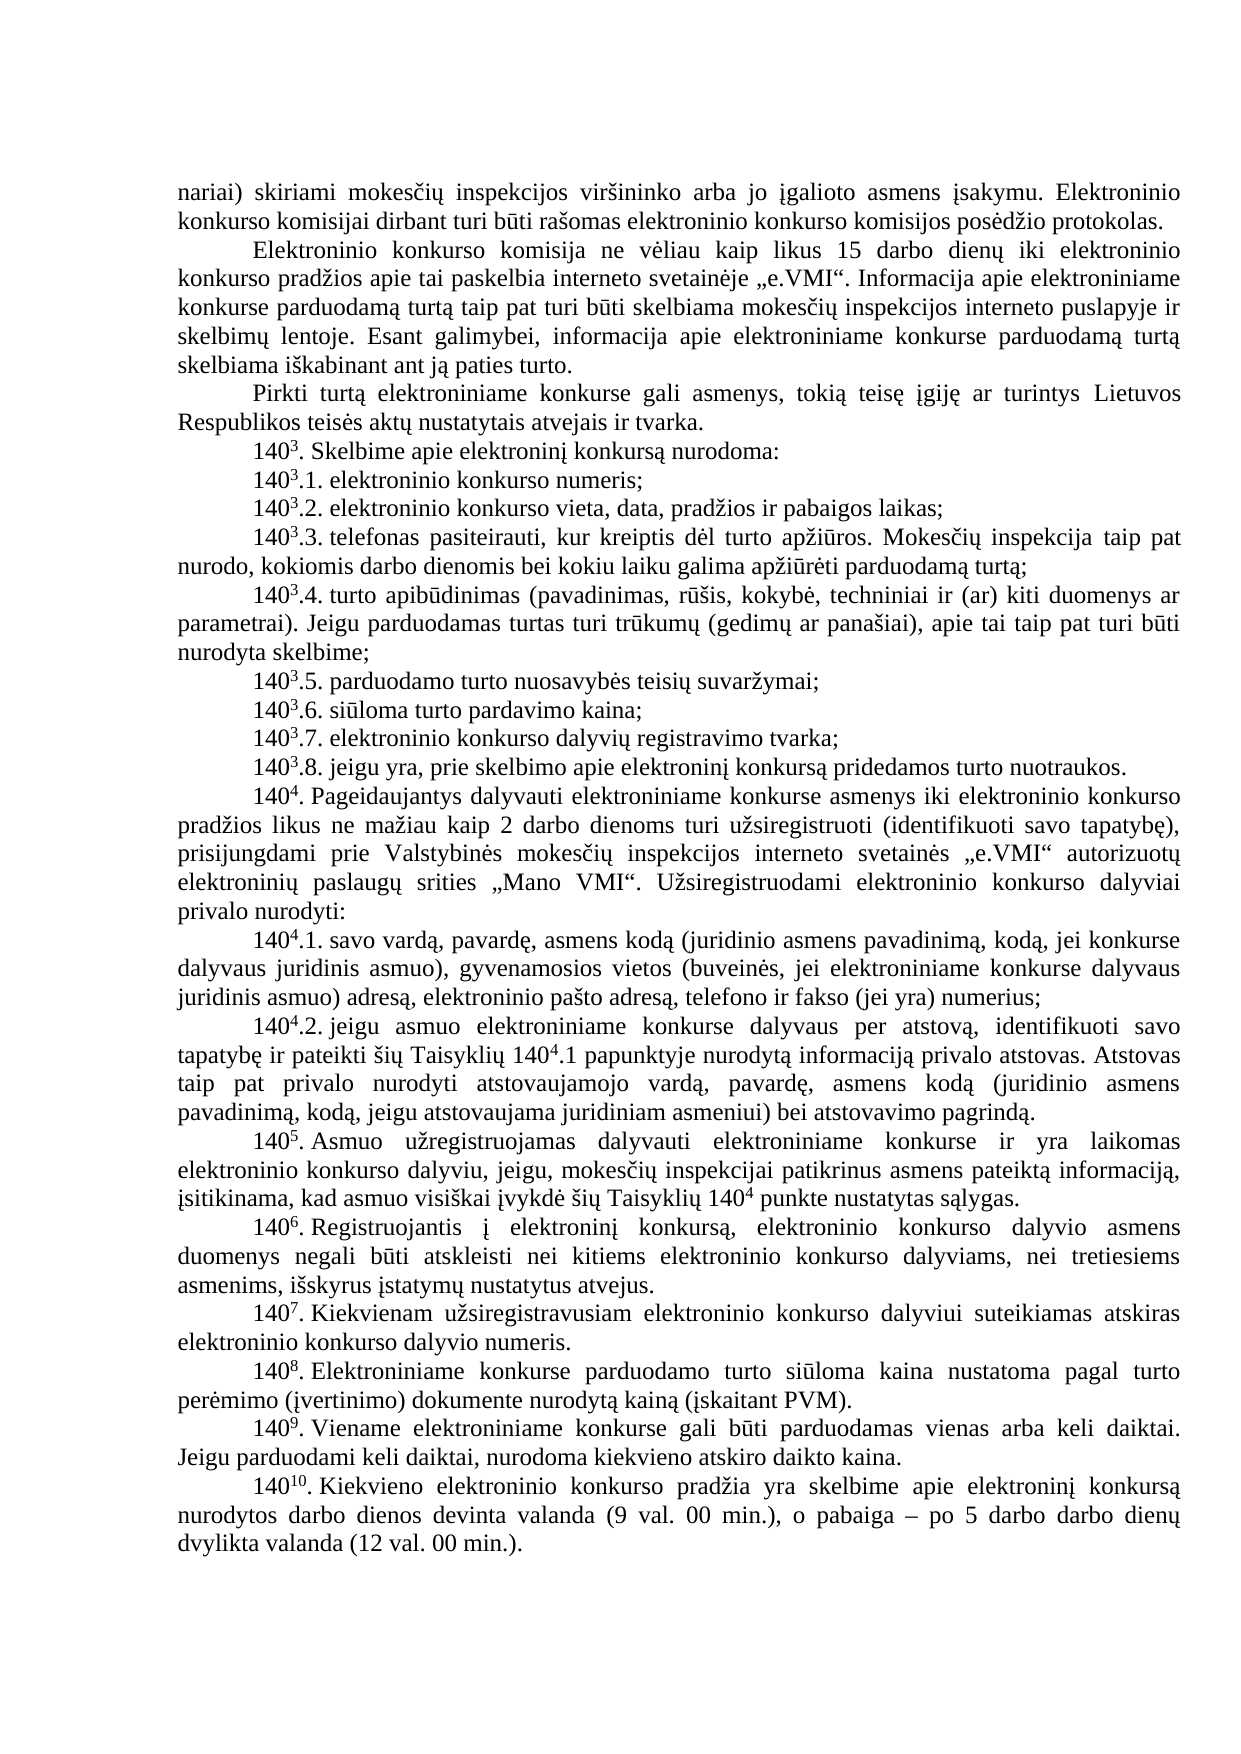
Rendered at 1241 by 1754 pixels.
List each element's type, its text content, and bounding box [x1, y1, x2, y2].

text 1403.2. elektroninio konkurso vieta, data, pradžios ir pabaigos laikas; [177, 493, 1181, 522]
text 1403.4. turto apibūdinimas (pavadinimas, rūšis, kokybė, techniniai ir (ar) kiti duomenys ar parametrai). Jeigu parduodamas turtas turi trūkumų (gedimų ar panašiai), apie tai taip pat turi būti nurodyta skelbime; [177, 580, 1181, 666]
text Elektroninio konkurso komisija ne vėliau kaip likus 15 darbo dienų iki elektroninio konkurso pradžios apie tai paskelbia interneto svetainėje „e.VMI“. Informacija apie elektroniniame konkurse parduodamą turtą taip pat turi būti skelbiama mokesčių inspekcijos interneto puslapyje ir skelbimų lentoje. Esant galimybei, informacija apie elektroniniame konkurse parduodamą turtą skelbiama iškabinant ant ją paties turto. [177, 235, 1181, 378]
text 1403.6. siūloma turto pardavimo kaina; [177, 695, 1181, 723]
text 1406. Registruojantis į elektroninį konkursą, elektroninio konkurso dalyvio asmens duomenys negali būti atskleisti nei kitiems elektroninio konkurso dalyviams, nei tretiesiems asmenims, išskyrus įstatymų nustatytus atvejus. [177, 1212, 1181, 1298]
text 1407. Kiekvienam užsiregistravusiam elektroninio konkurso dalyviui suteikiamas atskiras elektroninio konkurso dalyvio numeris. [177, 1298, 1181, 1356]
text 1403.7. elektroninio konkurso dalyvių registravimo tvarka; [177, 723, 1181, 752]
text 1405. Asmuo užregistruojamas dalyvauti elektroniniame konkurse ir yra laikomas elektroninio konkurso dalyviu, jeigu, mokesčių inspekcijai patikrinus asmens pateiktą informaciją, įsitikinama, kad asmuo visiškai įvykdė šių Taisyklių 1404 punkte nustatytas sąlygas. [177, 1126, 1181, 1212]
text 1403.1. elektroninio konkurso numeris; [177, 465, 1181, 493]
text 1404.2. jeigu asmuo elektroniniame konkurse dalyvaus per atstovą, identifikuoti savo tapatybę ir pateikti šių Taisyklių 1404.1 papunktyje nurodytą informaciją privalo atstovas. Atstovas taip pat privalo nurodyti atstovaujamojo vardą, pavardę, asmens kodą (juridinio asmens pavadinimą, kodą, jeigu atstovaujama juridiniam asmeniui) bei atstovavimo pagrindą. [177, 1011, 1181, 1126]
text 1409. Viename elektroniniame konkurse gali būti parduodamas vienas arba keli daiktai. Jeigu parduodami keli daiktai, nurodoma kiekvieno atskiro daikto kaina. [177, 1413, 1181, 1471]
text 1403. Skelbime apie elektroninį konkursą nurodoma: [177, 436, 1181, 465]
text Pirkti turtą elektroniniame konkurse gali asmenys, tokią teisę įgiję ar turintys Lietuvos Respublikos teisės aktų nustatytais atvejais ir tvarka. [177, 378, 1181, 436]
text 1403.3. telefonas pasiteirauti, kur kreiptis dėl turto apžiūros. Mokesčių inspekcija taip pat nurodo, kokiomis darbo dienomis bei kokiu laiku galima apžiūrėti parduodamą turtą; [177, 522, 1181, 580]
text 1404. Pageidaujantys dalyvauti elektroniniame konkurse asmenys iki elektroninio konkurso pradžios likus ne mažiau kaip 2 darbo dienoms turi užsiregistruoti (identifikuoti savo tapatybę), prisijungdami prie Valstybinės mokesčių inspekcijos interneto svetainės „e.VMI“ autorizuotų elektroninių paslaugų srities „Mano VMI“. Užsiregistruodami elektroninio konkurso dalyviai privalo nurodyti: [177, 781, 1181, 925]
text 1403.8. jeigu yra, prie skelbimo apie elektroninį konkursą pridedamos turto nuotraukos. [177, 752, 1181, 781]
text 1408. Elektroniniame konkurse parduodamo turto siūloma kaina nustatoma pagal turto perėmimo (įvertinimo) dokumente nurodytą kainą (įskaitant PVM). [177, 1356, 1181, 1413]
text 14010. Kiekvieno elektroninio konkurso pradžia yra skelbime apie elektroninį konkursą nurodytos darbo dienos devinta valanda (9 val. 00 min.), o pabaiga – po 5 darbo darbo dienų dvylikta valanda (12 val. 00 min.). [177, 1471, 1181, 1557]
text nariai) skiriami mokesčių inspekcijos viršininko arba jo įgalioto asmens įsakymu. Elektroninio konkurso komisijai dirbant turi būti rašomas elektroninio konkurso komisijos posėdžio protokolas. [177, 177, 1181, 235]
text 1403.5. parduodamo turto nuosavybės teisių suvaržymai; [177, 666, 1181, 695]
text 1404.1. savo vardą, pavardę, asmens kodą (juridinio asmens pavadinimą, kodą, jei konkurse dalyvaus juridinis asmuo), gyvenamosios vietos (buveinės, jei elektroniniame konkurse dalyvaus juridinis asmuo) adresą, elektroninio pašto adresą, telefono ir fakso (jei yra) numerius; [177, 925, 1181, 1011]
